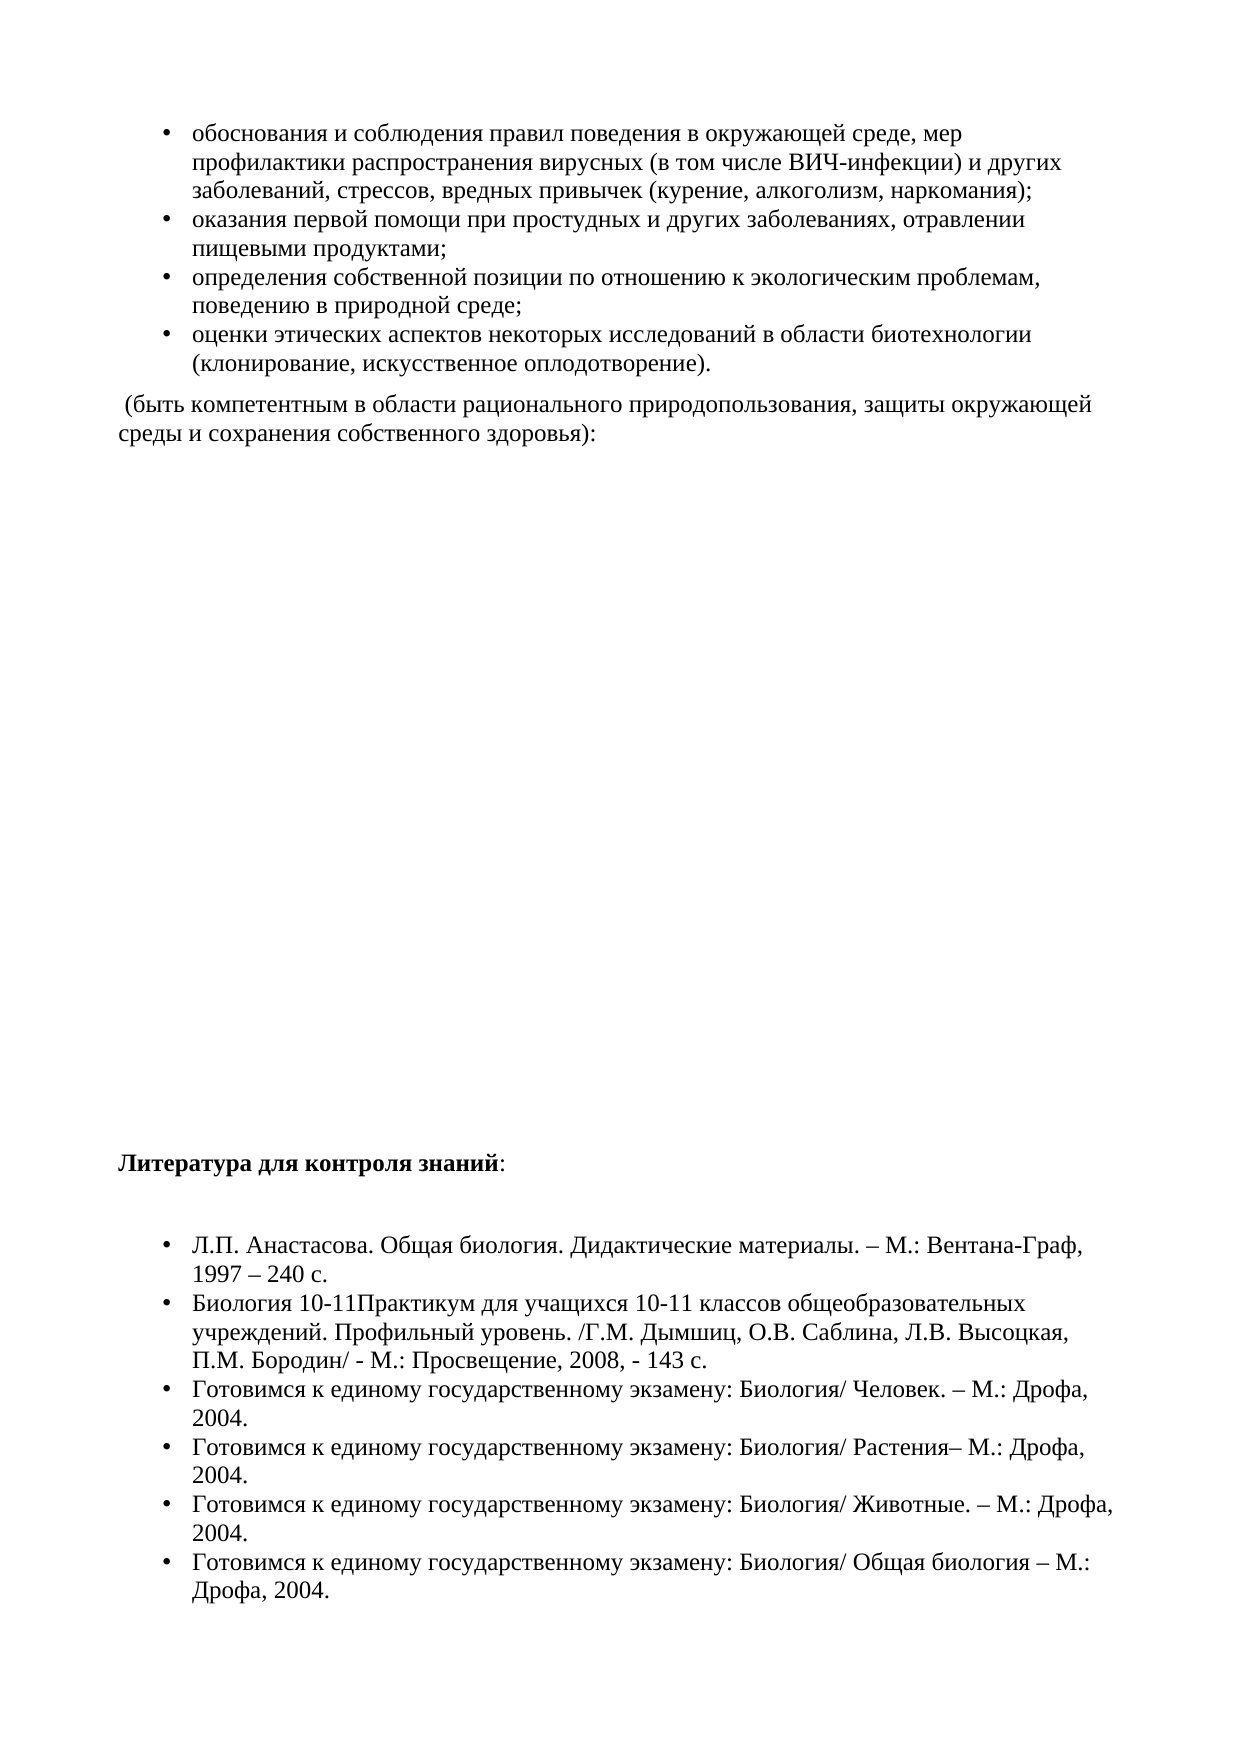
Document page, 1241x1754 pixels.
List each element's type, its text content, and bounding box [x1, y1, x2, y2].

text (быть компетентным в области рационального природопользования, защиты окружающей среды и сохранения собственного здоровья): [118, 389, 1122, 447]
text Литература для контроля знаний: [118, 1148, 1207, 1177]
list оценки этических аспектов некоторых исследований в области биотехнологии (клонирование, искусственное оплодотворение). [162, 319, 1122, 377]
list обоснования и соблюдения правил поведения в окружающей среде, мер профилактики распространения вирусных (в том числе ВИЧ-инфекции) и других заболеваний, стрессов, вредных привычек (курение, алкоголизм, наркомания); [162, 118, 1122, 204]
list Биология 10-11Практикум для учащихся 10-11 классов общеобразовательных учреждений. Профильный уровень. /Г.М. Дымшиц, О.В. Саблина, Л.В. Высоцкая, П.М. Бородин/ - М.: Просвещение, 2008, - 143 с. [162, 1288, 1122, 1374]
list определения собственной позиции по отношению к экологическим проблемам, поведению в природной среде; [162, 262, 1122, 319]
list Готовимся к единому государственному экзамену: Биология/ Человек. – М.: Дрофа, 2004. [162, 1374, 1122, 1432]
list Готовимся к единому государственному экзамену: Биология/ Общая биология – М.: Дрофа, 2004. [162, 1547, 1122, 1604]
list Готовимся к единому государственному экзамену: Биология/ Животные. – М.: Дрофа, 2004. [162, 1489, 1122, 1547]
list Готовимся к единому государственному экзамену: Биология/ Растения– М.: Дрофа, 2004. [162, 1432, 1122, 1489]
list оказания первой помощи при простудных и других заболеваниях, отравлении пищевыми продуктами; [162, 204, 1122, 262]
list Л.П. Анастасова. Общая биология. Дидактические материалы. – М.: Вентана-Граф, 1997 – 240 с. [162, 1231, 1122, 1288]
